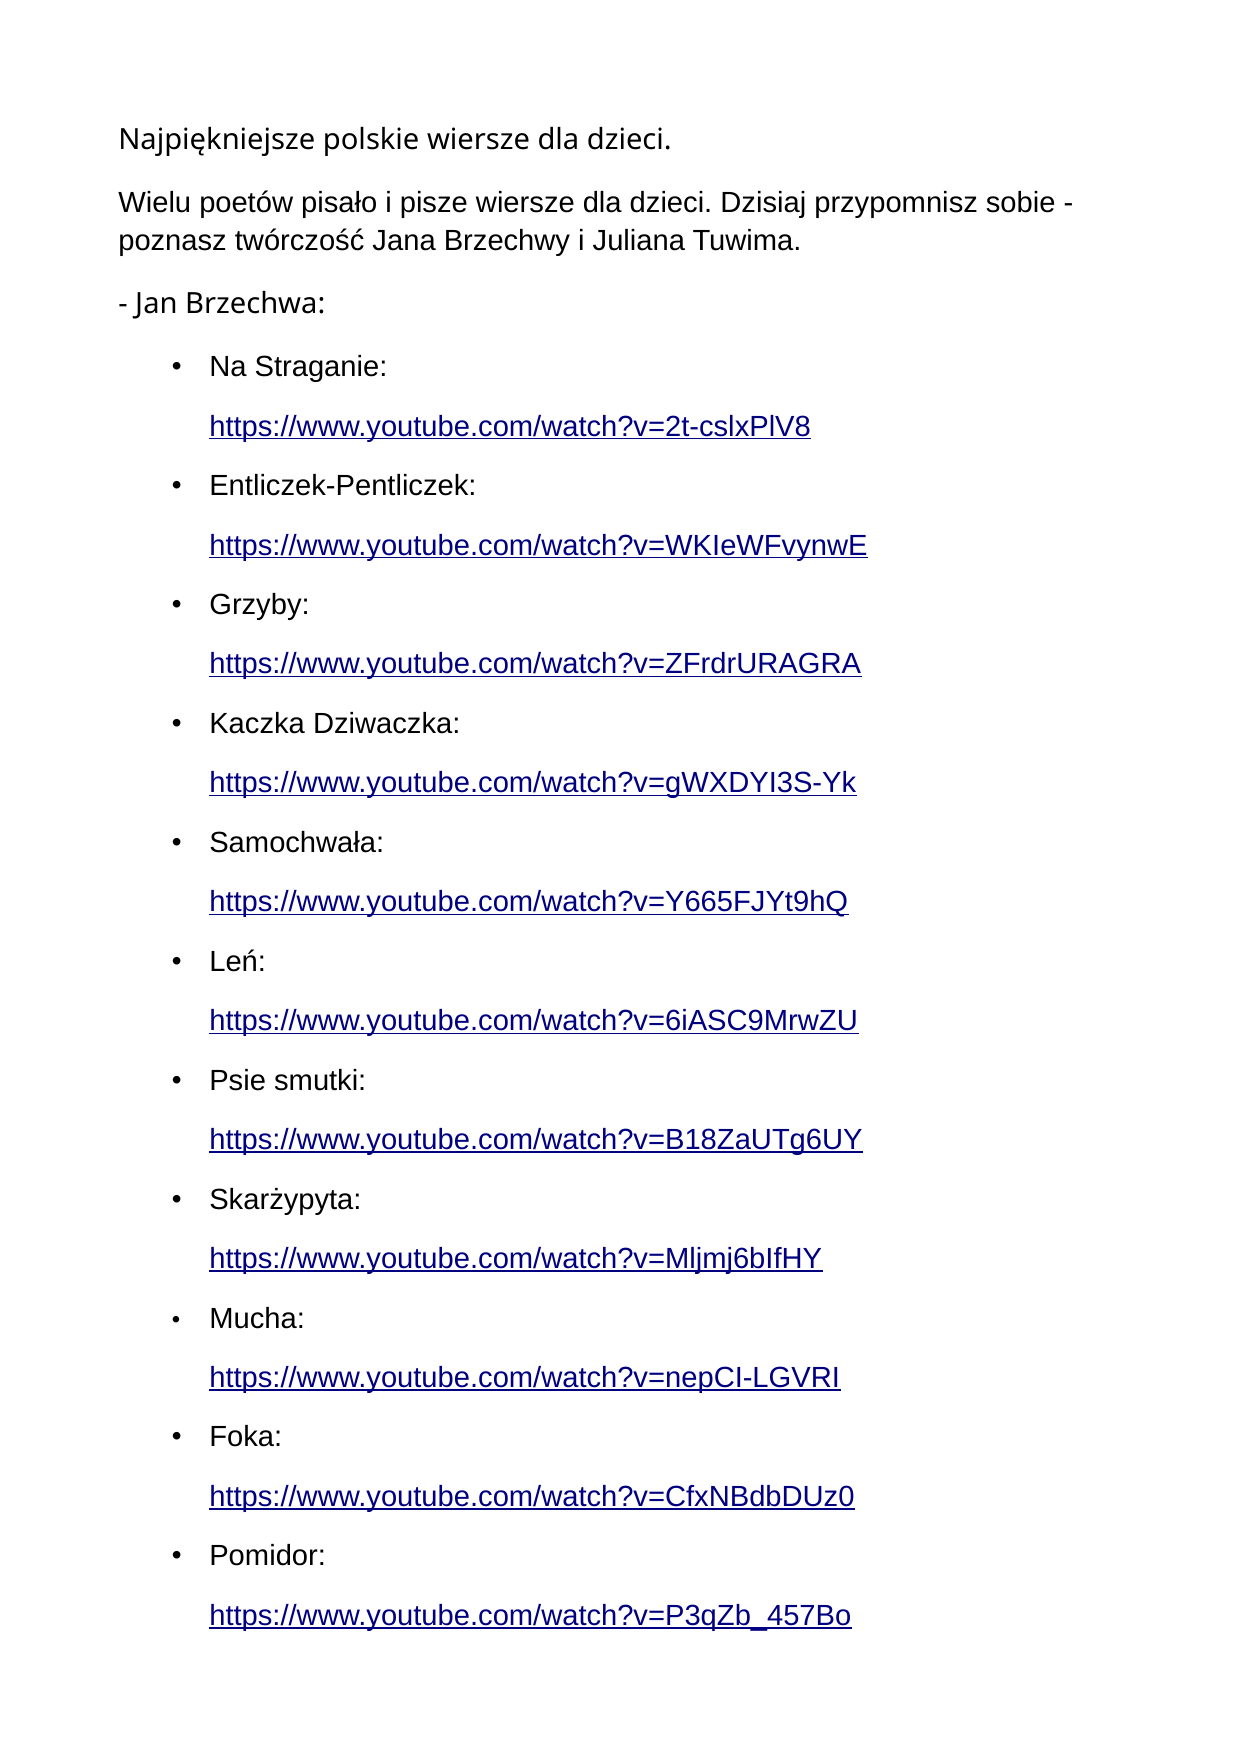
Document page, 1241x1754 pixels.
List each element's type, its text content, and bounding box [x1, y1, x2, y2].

list https://www.youtube.com/watch?v=Y665FJYt9hQ [172, 884, 1122, 918]
list Entliczek-Pentliczek: [172, 468, 1122, 502]
list https://www.youtube.com/watch?v=gWXDYI3S-Yk [172, 765, 1122, 799]
list https://www.youtube.com/watch?v=CfxNBdbDUz0 [172, 1479, 1122, 1512]
list Mucha: [172, 1301, 1122, 1334]
text - Jan Brzechwa: [118, 282, 1122, 322]
list https://www.youtube.com/watch?v=Mljmj6bIfHY [172, 1241, 1122, 1275]
list https://www.youtube.com/watch?v=6iASC9MrwZU [172, 1003, 1122, 1037]
list Kaczka Dziwaczka: [172, 706, 1122, 739]
list https://www.youtube.com/watch?v=2t-cslxPlV8 [172, 408, 1122, 442]
list Na Straganie: [172, 349, 1122, 383]
list Pomidor: [172, 1538, 1122, 1572]
list https://www.youtube.com/watch?v=ZFrdrURAGRA [172, 646, 1122, 680]
list https://www.youtube.com/watch?v=WKIeWFvynwE [172, 527, 1122, 561]
list Grzyby: [172, 587, 1122, 621]
list https://www.youtube.com/watch?v=nepCI-LGVRI [172, 1360, 1122, 1393]
list Skarżypyta: [172, 1182, 1122, 1215]
list Psie smutki: [172, 1063, 1122, 1096]
list https://www.youtube.com/watch?v=B18ZaUTg6UY [172, 1122, 1122, 1156]
list Leń: [172, 944, 1122, 977]
list https://www.youtube.com/watch?v=P3qZb_457Bo [172, 1598, 1122, 1631]
list Foka: [172, 1419, 1122, 1453]
list Samochwała: [172, 825, 1122, 858]
text Wielu poetów pisało i pisze wiersze dla dzieci. Dzisiaj przypomnisz sobie - poznasz twórczość Jana Brzechwy i Juliana Tuwima. [118, 184, 1122, 257]
text Najpiękniejsze polskie wiersze dla dzieci. [118, 118, 1122, 158]
